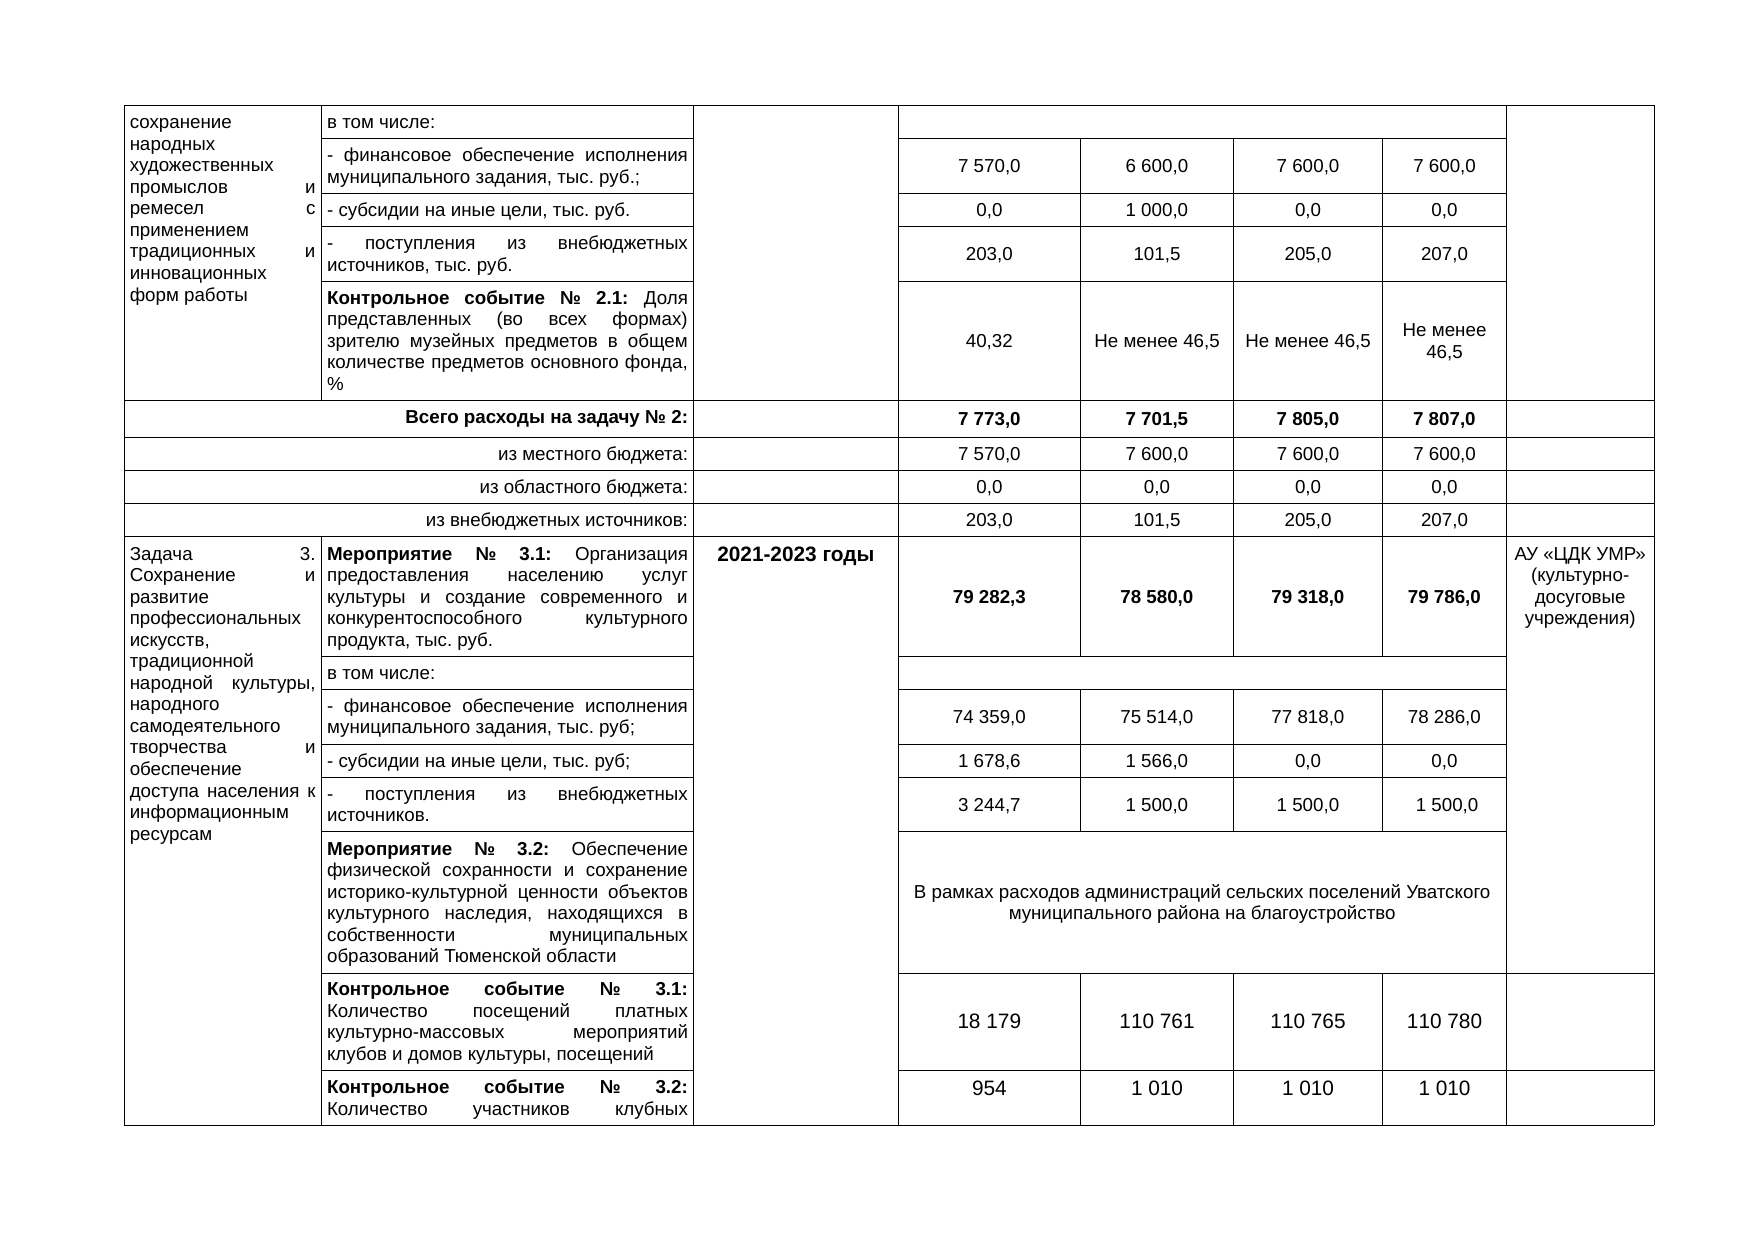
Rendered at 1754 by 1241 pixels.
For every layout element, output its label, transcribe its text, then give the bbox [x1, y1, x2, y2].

table_cell - финансовое обеспечение исполнения муниципального задания, тыс. руб.; [322, 139, 693, 193]
table_cell [899, 106, 1506, 138]
table_cell 0,0 [1234, 745, 1382, 777]
table_cell Мероприятие № 3.2: Обеспечение физической сохранности и сохранение историко-культурной ценности объектов культурного наследия, находящихся в собственности муниципальных образований Тюменской области [322, 832, 693, 972]
table_cell [694, 504, 898, 536]
table_cell 110 780 [1383, 974, 1506, 1070]
table_cell из внебюджетных источников: [125, 504, 693, 536]
table_cell 7 600,0 [1383, 139, 1506, 193]
table_cell [1507, 1071, 1654, 1125]
table_cell [1507, 504, 1654, 536]
table_cell [1507, 401, 1654, 437]
table_cell 7 805,0 [1234, 401, 1382, 437]
table_cell Не менее 46,5 [1383, 282, 1506, 400]
table_cell 0,0 [1234, 471, 1382, 503]
table_cell 7 807,0 [1383, 401, 1506, 437]
table_cell 7 600,0 [1081, 438, 1233, 470]
table_cell 75 514,0 [1081, 690, 1233, 744]
table_cell 1 678,6 [899, 745, 1080, 777]
table_cell 74 359,0 [899, 690, 1080, 744]
table_cell - поступления из внебюджетных источников, тыс. руб. [322, 227, 693, 281]
table_cell 7 773,0 [899, 401, 1080, 437]
table_cell 77 818,0 [1234, 690, 1382, 744]
table_cell в том числе: [322, 106, 693, 138]
table_cell 78 580,0 [1081, 537, 1233, 656]
table_cell из областного бюджета: [125, 471, 693, 503]
table_cell 0,0 [899, 194, 1080, 226]
table_cell Всего расходы на задачу № 2: [125, 401, 693, 437]
table_cell 7 701,5 [1081, 401, 1233, 437]
table_cell [1507, 438, 1654, 470]
table_cell 7 600,0 [1234, 438, 1382, 470]
table_cell [899, 657, 1506, 689]
table_cell 40,32 [899, 282, 1080, 400]
table_cell 79 786,0 [1383, 537, 1506, 656]
table_cell 203,0 [899, 504, 1080, 536]
table_cell 205,0 [1234, 504, 1382, 536]
table_cell Задача 3. Сохранение и развитие профессиональных искусств, традиционной народной культуры, народного самодеятельного творчества и обеспечение доступа населения к информационным ресурсам [125, 537, 321, 1125]
table_cell [694, 438, 898, 470]
table_cell [1507, 974, 1654, 1070]
table_cell 110 765 [1234, 974, 1382, 1070]
table_cell Не менее 46,5 [1234, 282, 1382, 400]
table_cell 7 570,0 [899, 139, 1080, 193]
table_cell 1 500,0 [1234, 778, 1382, 831]
table_cell - субсидии на иные цели, тыс. руб; [322, 745, 693, 777]
table_cell [694, 401, 898, 437]
table_cell из местного бюджета: [125, 438, 693, 470]
table_cell 205,0 [1234, 227, 1382, 281]
table_cell - субсидии на иные цели, тыс. руб. [322, 194, 693, 226]
table_cell 0,0 [1383, 194, 1506, 226]
table_cell 1 566,0 [1081, 745, 1233, 777]
table_cell 1 500,0 [1383, 778, 1506, 831]
table_cell 1 010 [1081, 1071, 1233, 1125]
table_cell Не менее 46,5 [1081, 282, 1233, 400]
table_cell 78 286,0 [1383, 690, 1506, 744]
table_cell 207,0 [1383, 504, 1506, 536]
table_cell 0,0 [1383, 745, 1506, 777]
table_cell сохранение народных художественных промыслов и ремесел с применением традиционных и инновационных форм работы [125, 106, 321, 400]
table_cell 0,0 [1383, 471, 1506, 503]
table_cell 79 318,0 [1234, 537, 1382, 656]
table_cell 101,5 [1081, 227, 1233, 281]
table_cell Мероприятие № 3.1: Организация предоставления населению услуг культуры и создание современного и конкурентоспособного культурного продукта, тыс. руб. [322, 537, 693, 656]
table_cell [1507, 106, 1654, 400]
table_cell - финансовое обеспечение исполнения муниципального задания, тыс. руб; [322, 690, 693, 744]
table_cell 1 500,0 [1081, 778, 1233, 831]
table_cell 954 [899, 1071, 1080, 1125]
table_cell 0,0 [1234, 194, 1382, 226]
table_cell 110 761 [1081, 974, 1233, 1070]
table_cell [694, 106, 898, 400]
table_cell 3 244,7 [899, 778, 1080, 831]
table_cell В рамках расходов администраций сельских поселений Уватского муниципального района на благоустройство [899, 832, 1506, 972]
table_cell [1507, 471, 1654, 503]
table_cell 1 000,0 [1081, 194, 1233, 226]
table_cell 1 010 [1383, 1071, 1506, 1125]
table_cell Контрольное событие № 2.1: Доля представленных (во всех формах) зрителю музейных предметов в общем количестве предметов основного фонда, % [322, 282, 693, 400]
table_cell 101,5 [1081, 504, 1233, 536]
table_cell 203,0 [899, 227, 1080, 281]
table_cell 0,0 [1081, 471, 1233, 503]
table_cell 7 570,0 [899, 438, 1080, 470]
table_cell - поступления из внебюджетных источников. [322, 778, 693, 831]
table_cell 79 282,3 [899, 537, 1080, 656]
table_cell 7 600,0 [1234, 139, 1382, 193]
table_cell 18 179 [899, 974, 1080, 1070]
table_cell 6 600,0 [1081, 139, 1233, 193]
table_cell АУ «ЦДК УМР» (культурно-досуговые учреждения) [1507, 537, 1654, 972]
table_cell 207,0 [1383, 227, 1506, 281]
table_cell [694, 471, 898, 503]
table_cell 2021-2023 годы [694, 537, 898, 1125]
table_cell 7 600,0 [1383, 438, 1506, 470]
table_cell в том числе: [322, 657, 693, 689]
table_cell 0,0 [899, 471, 1080, 503]
table_cell Контрольное событие № 3.1: Количество посещений платных культурно-массовых мероприятий клубов и домов культуры, посещений [322, 974, 693, 1070]
table_cell Контрольное событие № 3.2: Количество участников клубных [322, 1071, 693, 1125]
table_cell 1 010 [1234, 1071, 1382, 1125]
